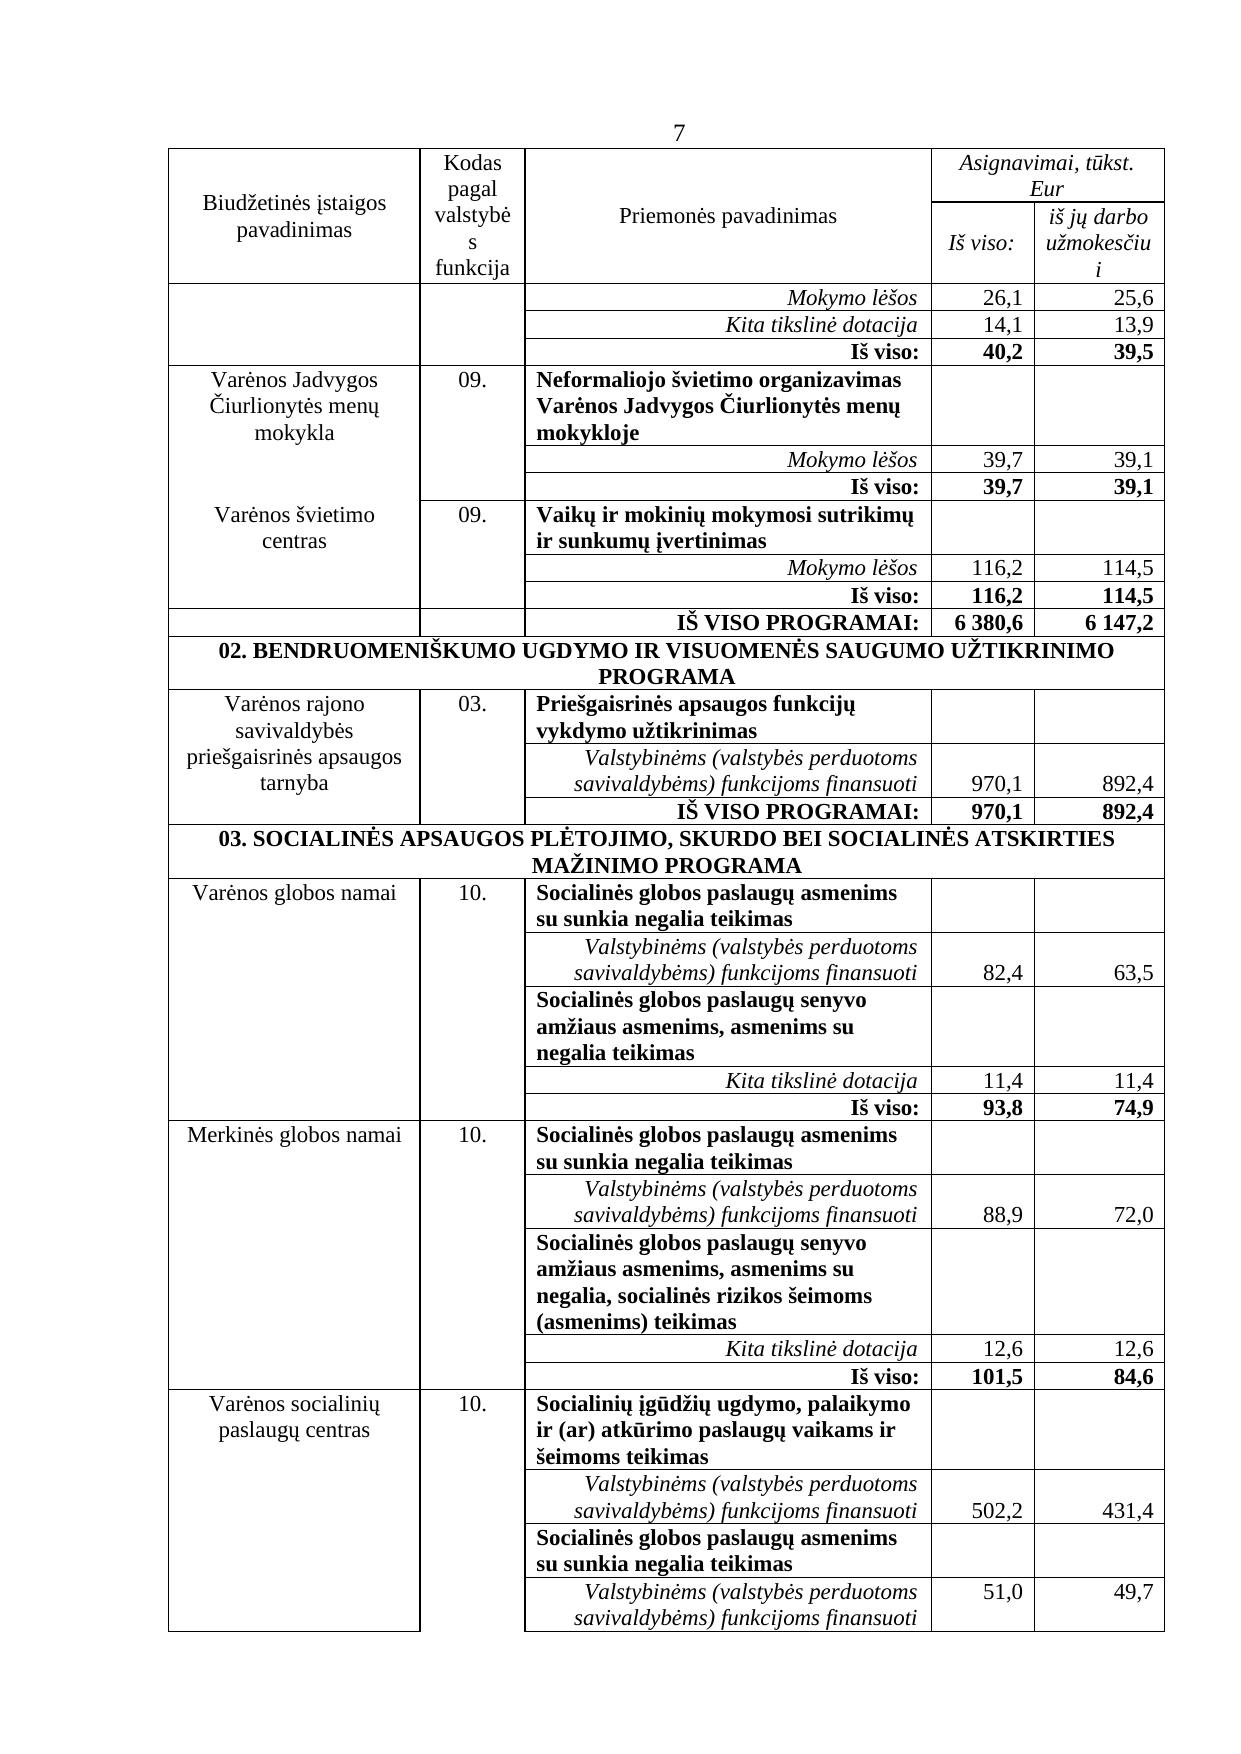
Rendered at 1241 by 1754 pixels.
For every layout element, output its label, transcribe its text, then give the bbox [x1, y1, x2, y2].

table_cell Mokymo lėšos [526, 555, 931, 581]
table_cell [421, 1174, 524, 1228]
table_cell [1035, 690, 1164, 743]
table_cell [1165, 986, 1189, 1066]
table_cell 892,4 [1035, 744, 1164, 797]
table_cell [421, 554, 524, 581]
table_cell 39,1 [1035, 473, 1164, 500]
table_cell Socialinės globos paslaugų asmenims su sunkia negalia teikimas [526, 1524, 931, 1577]
table_cell Valstybinėms (valstybės perduotoms savivaldybėms) funkcijoms finansuoti [526, 1578, 931, 1631]
table_cell Neformaliojo švietimo organizavimas Varėnos Jadvygos Čiurlionytės menų mokykloje [526, 366, 931, 445]
table_cell Kita tikslinė dotacija [526, 311, 931, 337]
table_cell [421, 472, 524, 500]
table_cell 431,4 [1035, 1470, 1164, 1523]
table_cell [1165, 1174, 1189, 1228]
table_cell 40,2 [932, 339, 1034, 365]
table_cell [1165, 689, 1189, 743]
table_cell [421, 581, 524, 608]
table_cell iš jų darbo užmokesčiui [1035, 203, 1164, 283]
table_cell [421, 1577, 524, 1631]
table_cell Varėnos socialinių paslaugų centras [169, 1390, 419, 1631]
table_cell [421, 284, 524, 310]
table_cell 82,4 [932, 933, 1034, 986]
table_cell IŠ VISO PROGRAMAI: [526, 798, 931, 824]
table_cell 12,6 [932, 1335, 1034, 1362]
table_cell [932, 366, 1034, 445]
table_cell 39,5 [1035, 339, 1164, 365]
table_cell [169, 797, 419, 824]
table_cell 6 380,6 [932, 609, 1034, 636]
table_cell [1165, 932, 1189, 986]
table_cell [421, 743, 524, 797]
table_cell [932, 1524, 1034, 1577]
table_cell [421, 609, 524, 636]
table_cell [1165, 338, 1189, 365]
table_cell 10. [421, 1390, 524, 1469]
table_cell [1165, 1469, 1189, 1523]
table_cell [1165, 636, 1189, 689]
table_cell Valstybinėms (valstybės perduotoms savivaldybėms) funkcijoms finansuoti [526, 1175, 931, 1228]
table_cell IŠ VISO PROGRAMAI: [526, 609, 931, 636]
table_cell [932, 1229, 1034, 1334]
table_cell [1035, 366, 1164, 445]
table_cell [1165, 1334, 1189, 1362]
table_cell 502,2 [932, 1470, 1034, 1523]
table_cell [1035, 1524, 1164, 1577]
table_cell 10. [421, 1121, 524, 1174]
table_cell Iš viso: [526, 1094, 931, 1120]
table_cell [169, 284, 419, 365]
table_cell 49,7 [1035, 1578, 1164, 1631]
table_cell [1165, 1066, 1189, 1093]
table_cell [421, 1334, 524, 1362]
table_cell [1165, 500, 1189, 553]
table_cell Socialinės globos paslaugų senyvo amžiaus asmenims, asmenims su negalia teikimas [526, 987, 931, 1066]
table_cell Varėnos rajono savivaldybės priešgaisrinės apsaugos tarnyba [169, 690, 419, 797]
table_cell 39,7 [932, 446, 1034, 472]
table_cell Iš viso: [526, 473, 931, 500]
table_cell [1165, 1389, 1189, 1469]
table_cell [421, 1362, 524, 1389]
table_cell [1165, 1093, 1189, 1120]
table_cell [421, 986, 524, 1066]
table_cell [421, 1469, 524, 1523]
table_cell Kita tikslinė dotacija [526, 1067, 931, 1093]
table_cell 101,5 [932, 1363, 1034, 1389]
table_cell Socialinės globos paslaugų asmenims su sunkia negalia teikimas [526, 879, 931, 932]
table_cell [932, 1121, 1034, 1174]
table_cell 84,6 [1035, 1363, 1164, 1389]
table_header Priemonės pavadinimas [526, 149, 931, 283]
table_cell 03. SOCIALINĖS APSAUGOS PLĖTOJIMO, SKURDO BEI SOCIALINĖS ATSKIRTIES MAŽINIMO PROGRAMA [169, 825, 1164, 878]
table_cell [421, 310, 524, 337]
table_cell [421, 797, 524, 824]
table_cell 11,4 [1035, 1067, 1164, 1093]
table_cell 93,8 [932, 1094, 1034, 1120]
table_cell 970,1 [932, 798, 1034, 824]
table_cell 12,6 [1035, 1335, 1164, 1362]
table_cell [1165, 608, 1189, 636]
table_cell Varėnos Jadvygos Čiurlionytės menų mokykla [169, 366, 419, 500]
table_cell 88,9 [932, 1175, 1034, 1228]
table_header Kodas pagal valstybės funkcijas [421, 149, 524, 283]
table_cell [421, 445, 524, 472]
table_cell Varėnos švietimo centras [169, 500, 419, 608]
table_cell Vaikų ir mokinių mokymosi sutrikimų ir sunkumų įvertinimas [526, 501, 931, 553]
table_cell [421, 1093, 524, 1120]
table_cell [1165, 1523, 1189, 1577]
table_cell Socialinių įgūdžių ugdymo, palaikymo ir (ar) atkūrimo paslaugų vaikams ir šeimoms teikimas [526, 1390, 931, 1469]
table_cell Iš viso: [526, 1363, 931, 1389]
table_cell [932, 1390, 1034, 1469]
table_cell 10. [421, 879, 524, 932]
table_cell 09. [421, 366, 524, 445]
table_cell [1165, 283, 1189, 310]
table_cell Iš viso: [526, 582, 931, 608]
table_cell [1165, 1362, 1189, 1389]
table_cell [1165, 581, 1189, 608]
table_cell [1165, 201, 1189, 230]
table_cell Valstybinėms (valstybės perduotoms savivaldybėms) funkcijoms finansuoti [526, 1470, 931, 1523]
table_cell [1165, 310, 1189, 337]
table_cell [1165, 472, 1189, 500]
table_cell [1165, 258, 1189, 283]
table_cell 74,9 [1035, 1094, 1164, 1120]
table_cell [1165, 554, 1189, 581]
table_cell [1165, 230, 1189, 257]
table_cell Merkinės globos namai [169, 1121, 419, 1389]
table_cell [1035, 987, 1164, 1066]
table_cell Mokymo lėšos [526, 446, 931, 472]
table_cell Valstybinėms (valstybės perduotoms savivaldybėms) funkcijoms finansuoti [526, 744, 931, 797]
table_header Biudžetinės įstaigos pavadinimas [169, 149, 419, 283]
table_cell [421, 1228, 524, 1334]
table_cell [1035, 1121, 1164, 1174]
table_cell Socialinės globos paslaugų asmenims su sunkia negalia teikimas [526, 1121, 931, 1174]
table_cell Kita tikslinė dotacija [526, 1335, 931, 1362]
table_cell [1165, 743, 1189, 797]
table_cell [932, 987, 1034, 1066]
table_cell 14,1 [932, 311, 1034, 337]
table_cell 02. BENDRUOMENIŠKUMO UGDYMO IR VISUOMENĖS SAUGUMO UŽTIKRINIMO PROGRAMA [169, 637, 1164, 689]
table_cell 26,1 [932, 284, 1034, 310]
table_cell [421, 1523, 524, 1577]
table_cell [932, 690, 1034, 743]
table_cell 6 147,2 [1035, 609, 1164, 636]
table_cell [1165, 824, 1189, 878]
table_cell 39,1 [1035, 446, 1164, 472]
table_cell [421, 338, 524, 365]
table_cell Iš viso: [526, 339, 931, 365]
table_cell Mokymo lėšos [526, 284, 931, 310]
table_cell 114,5 [1035, 555, 1164, 581]
table_header [1165, 148, 1189, 201]
table_cell [421, 932, 524, 986]
table_cell 39,7 [932, 473, 1034, 500]
table_cell [932, 501, 1034, 553]
table_cell [1035, 501, 1164, 553]
table_cell [1165, 445, 1189, 472]
table_cell 25,6 [1035, 284, 1164, 310]
table_header Asignavimai, tūkst. Eur [932, 149, 1164, 201]
table_cell [1165, 1228, 1189, 1334]
table_cell 11,4 [932, 1067, 1034, 1093]
table_cell Valstybinėms (valstybės perduotoms savivaldybėms) funkcijoms finansuoti [526, 933, 931, 986]
table_cell Iš viso: [932, 203, 1034, 283]
table_cell 970,1 [932, 744, 1034, 797]
table_cell 116,2 [932, 582, 1034, 608]
table_cell [1035, 1229, 1164, 1334]
table_cell Socialinės globos paslaugų senyvo amžiaus asmenims, asmenims su negalia, socialinės rizikos šeimoms (asmenims) teikimas [526, 1229, 931, 1334]
table_cell Priešgaisrinės apsaugos funkcijų vykdymo užtikrinimas [526, 690, 931, 743]
table_cell [1165, 1120, 1189, 1174]
table_cell [1165, 797, 1189, 824]
table_cell 892,4 [1035, 798, 1164, 824]
table_cell [169, 609, 419, 636]
table_cell 51,0 [932, 1578, 1034, 1631]
table_cell [1035, 1390, 1164, 1469]
table_cell 116,2 [932, 555, 1034, 581]
table_cell [1035, 879, 1164, 932]
table_cell [1165, 1577, 1189, 1631]
table_cell [1165, 878, 1189, 932]
table_cell 09. [421, 501, 524, 553]
table_cell 72,0 [1035, 1175, 1164, 1228]
table_cell [932, 879, 1034, 932]
table_cell [1165, 365, 1189, 445]
table_cell 13,9 [1035, 311, 1164, 337]
table_cell Varėnos globos namai [169, 879, 419, 1120]
table_cell 03. [421, 690, 524, 743]
table_cell 114,5 [1035, 582, 1164, 608]
table_cell [421, 1066, 524, 1093]
table_cell 63,5 [1035, 933, 1164, 986]
